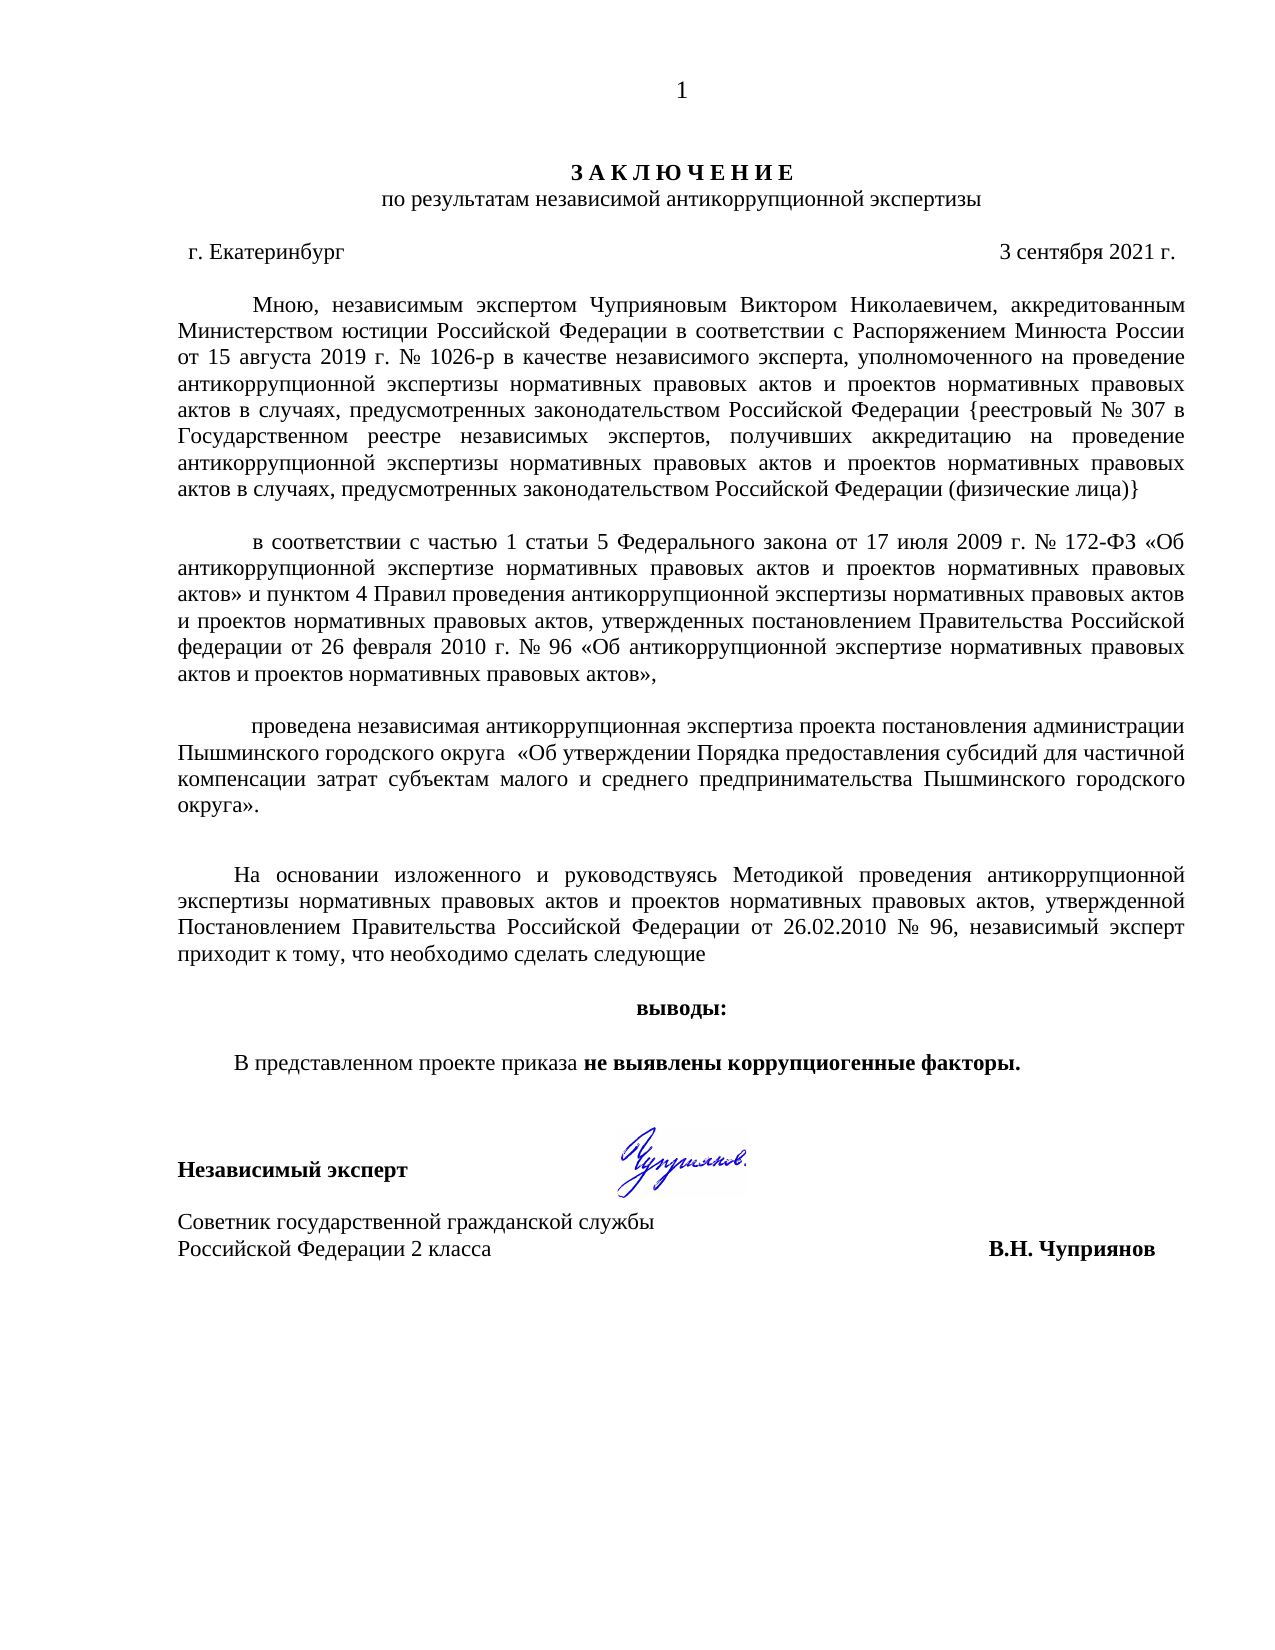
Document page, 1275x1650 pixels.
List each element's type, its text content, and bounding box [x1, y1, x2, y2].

text проведена независимая антикоррупционная экспертиза проекта постановления администрации Пышминского городского округа «Об утверждении Порядка предоставления субсидий для частичной компенсации затрат субъектам малого и среднего предпринимательства Пышминского городского округа». [177, 712, 1186, 818]
text На основании изложенного и руководствуясь Методикой проведения антикоррупционной экспертизы нормативных правовых актов и проектов нормативных правовых актов, утвержденной Постановлением Правительства Российской Федерации от 26.02.2010 № 96, независимый эксперт приходит к тому, что необходимо сделать следующие [177, 861, 1186, 966]
text в соответствии с частью 1 статьи 5 Федерального закона от 17 июля 2009 г. № 172-ФЗ «Об антикоррупционной экспертизе нормативных правовых актов и проектов нормативных правовых актов» и пунктом 4 Правил проведения антикоррупционной экспертизы нормативных правовых актов и проектов нормативных правовых актов, утвержденных постановлением Правительства Российской федерации от 26 февраля 2010 г. № 96 «Об антикоррупционной экспертизе нормативных правовых актов и проектов нормативных правовых актов», [177, 528, 1186, 686]
text Советник государственной гражданской службы [177, 1208, 1186, 1235]
text Мною, независимым экспертом Чуприяновым Виктором Николаевичем, аккредитованным Министерством юстиции Российской Федерации в соответствии с Распоряжением Минюста России от 15 августа 2019 г. № 1026-р в качестве независимого эксперта, уполномоченного на проведение антикоррупционной экспертизы нормативных правовых актов и проектов нормативных правовых актов в случаях, предусмотренных законодательством Российской Федерации {реестровый № 307 в Государственном реестре независимых экспертов, получивших аккредитацию на проведение антикоррупционной экспертизы нормативных правовых актов и проектов нормативных правовых актов в случаях, предусмотренных законодательством Российской Федерации (физические лица)} [177, 291, 1186, 501]
text г. Екатеринбург 3 сентября 2021 г. [177, 212, 1186, 264]
text выводы: [177, 994, 1186, 1021]
text Независимый эксперт [177, 1156, 617, 1182]
text [747, 1156, 1186, 1182]
text по результатам независимой антикоррупционной экспертизы [177, 185, 1186, 212]
text Российской Федерации 2 класса В.Н. Чуприянов [177, 1235, 1186, 1261]
text З А К Л Ю Ч Е Н И Е [177, 159, 1186, 185]
text В представленном проекте приказа не выявлены коррупциогенные факторы. [177, 1048, 1186, 1075]
